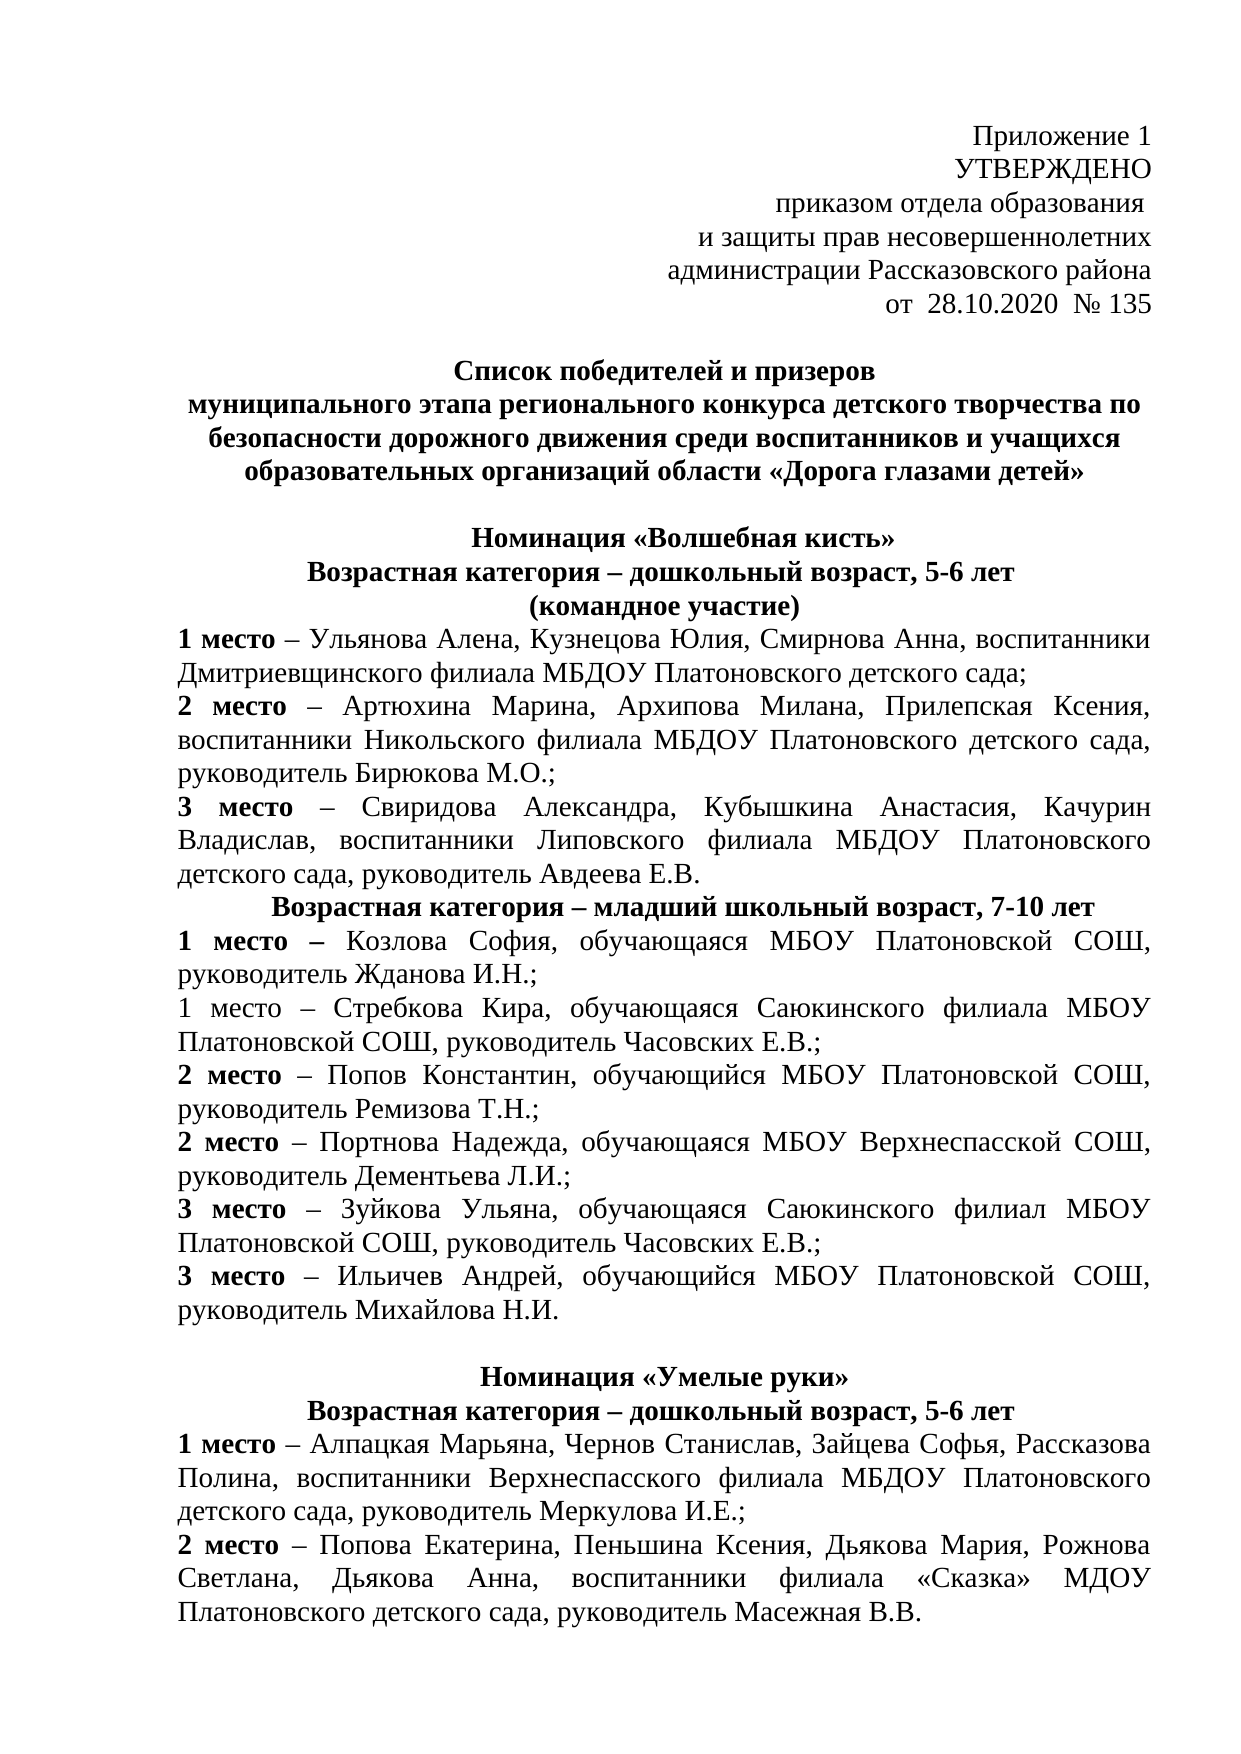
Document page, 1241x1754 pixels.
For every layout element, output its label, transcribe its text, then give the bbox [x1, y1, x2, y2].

text от 28.10.2020 № 135 [177, 286, 1152, 319]
text приказом отдела образования [177, 185, 1152, 219]
text Приложение 1 [177, 118, 1152, 152]
text 2 место – Попов Константин, обучающийся МБОУ Платоновской СОШ, руководитель Ремизова Т.Н.; [177, 1057, 1152, 1124]
text 3 место – Зуйкова Ульяна, обучающаяся Саюкинского филиал МБОУ Платоновской СОШ, руководитель Часовских Е.В.; [177, 1191, 1152, 1258]
text 1 место – Алпацкая Марьяна, Чернов Станислав, Зайцева Софья, Рассказова Полина, воспитанники Верхнеспасского филиала МБДОУ Платоновского детского сада, руководитель Меркулова И.Е.; [177, 1426, 1152, 1527]
text (командное участие) [177, 588, 1152, 621]
text 2 место – Портнова Надежда, обучающаяся МБОУ Верхнеспасской СОШ, руководитель Дементьева Л.И.; [177, 1124, 1152, 1191]
text Возрастная категория – младший школьный возраст, 7-10 лет [215, 889, 1152, 923]
text Номинация «Умелые руки» [177, 1359, 1152, 1393]
text 3 место – Свиридова Александра, Кубышкина Анастасия, Качурин Владислав, воспитанники Липовского филиала МБДОУ Платоновского детского сада, руководитель Авдеева Е.В. [177, 789, 1152, 889]
text 1 место – Ульянова Алена, Кузнецова Юлия, Смирнова Анна, воспитанники Дмитриевщинского филиала МБДОУ Платоновского детского сада; [177, 621, 1152, 688]
text УТВЕРЖДЕНО [177, 152, 1152, 185]
text Возрастная категория – дошкольный возраст, 5-6 лет [177, 554, 1152, 588]
text Номинация «Волшебная кисть» [215, 521, 1152, 554]
text муниципального этапа регионального конкурса детского творчества по безопасности дорожного движения среди воспитанников и учащихся образовательных организаций области «Дорога глазами детей» [177, 386, 1152, 487]
text 2 место – Артюхина Марина, Архипова Милана, Прилепская Ксения, воспитанники Никольского филиала МБДОУ Платоновского детского сада, руководитель Бирюкова М.О.; [177, 688, 1152, 789]
text Список победителей и призеров [177, 353, 1152, 386]
text 3 место – Ильичев Андрей, обучающийся МБОУ Платоновской СОШ, руководитель Михайлова Н.И. [177, 1258, 1152, 1326]
text 1 место – Козлова София, обучающаяся МБОУ Платоновской СОШ, руководитель Жданова И.Н.; [177, 923, 1152, 990]
text Возрастная категория – дошкольный возраст, 5-6 лет [177, 1393, 1152, 1426]
text 2 место – Попова Екатерина, Пеньшина Ксения, Дьякова Мария, Рожнова Светлана, Дьякова Анна, воспитанники филиала «Сказка» МДОУ Платоновского детского сада, руководитель Масежная В.В. [177, 1527, 1152, 1627]
text администрации Рассказовского района [177, 252, 1152, 286]
text 1 место – Стребкова Кира, обучающаяся Саюкинского филиала МБОУ Платоновской СОШ, руководитель Часовских Е.В.; [177, 990, 1152, 1057]
text и защиты прав несовершеннолетних [177, 219, 1152, 252]
